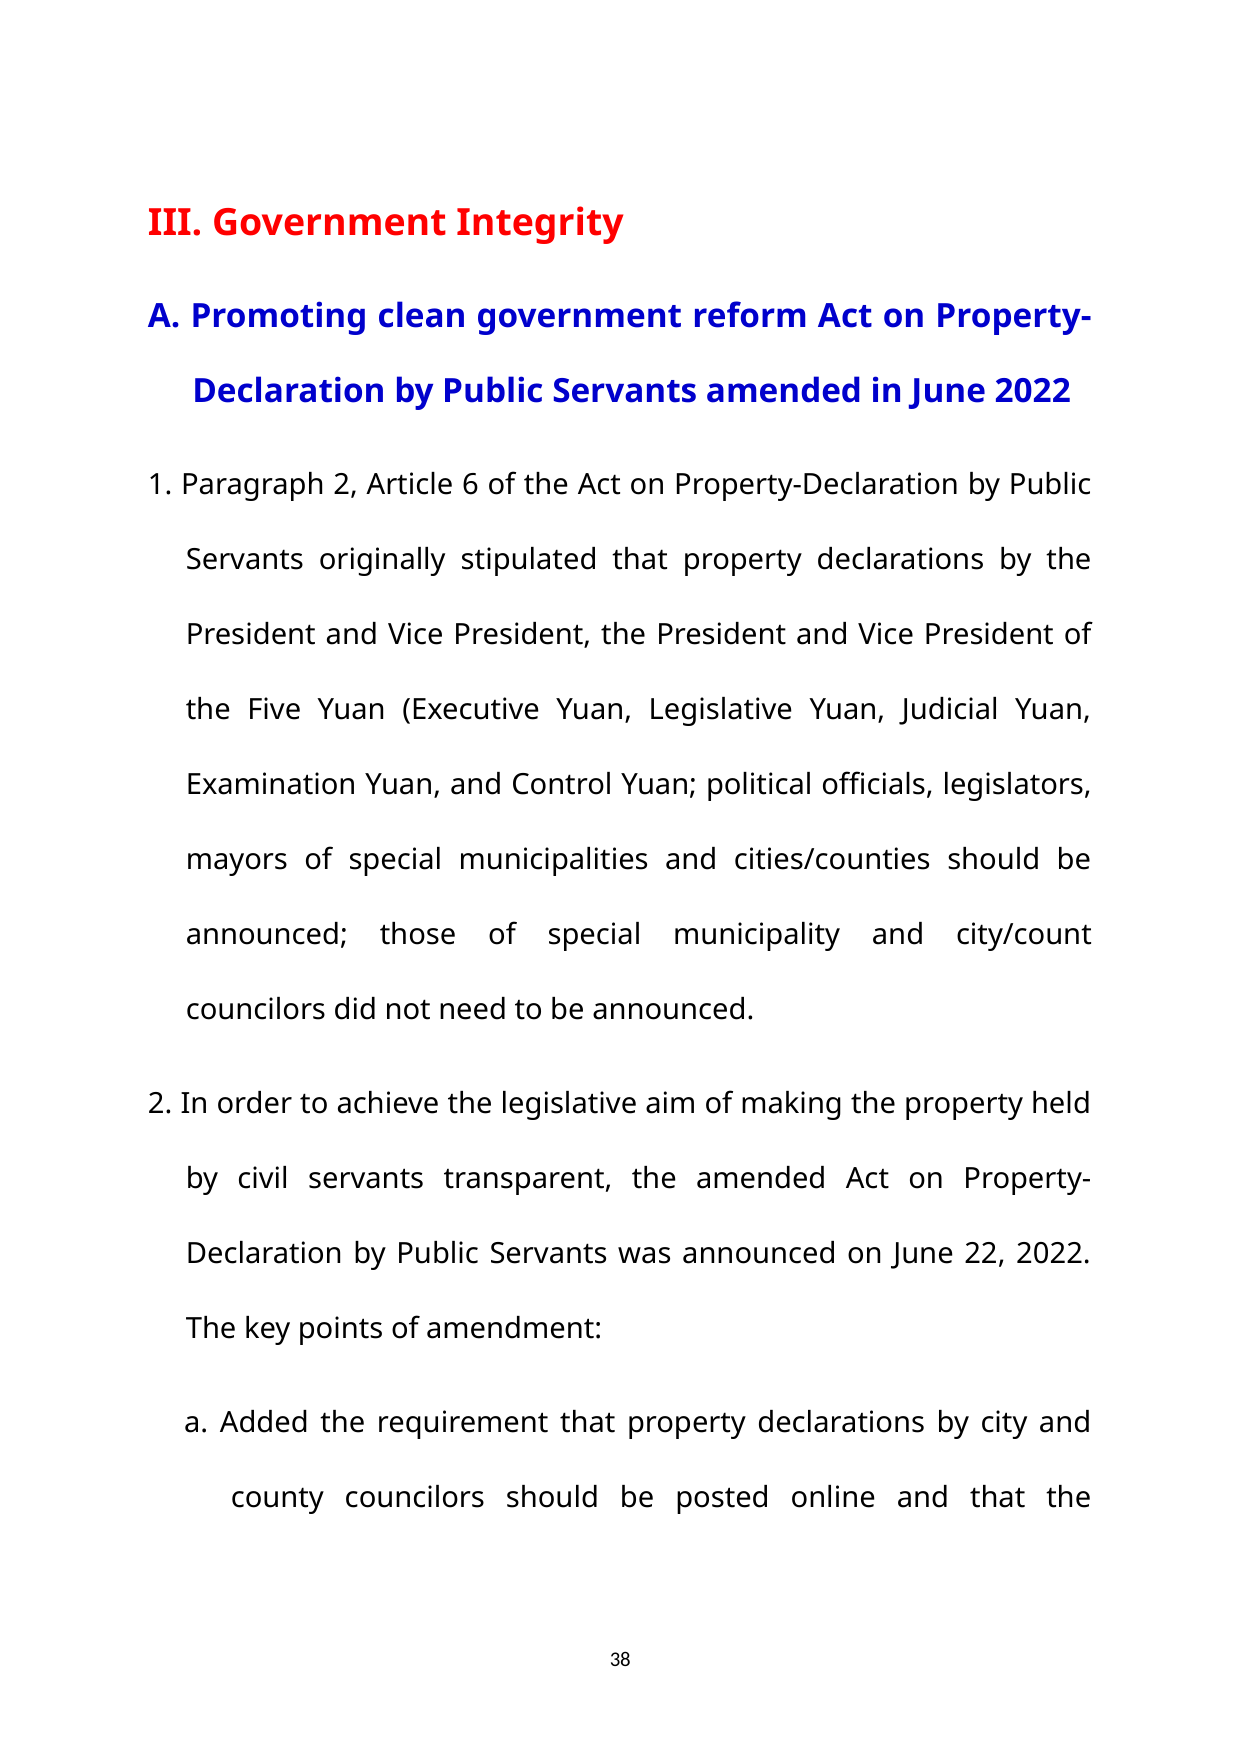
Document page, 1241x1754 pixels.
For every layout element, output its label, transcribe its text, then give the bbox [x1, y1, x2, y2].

text 1. Paragraph 2, Article 6 of the Act on Property-Declaration by Public Servants originally stipulated that property declarations by the President and Vice President, the President and Vice President of the Five Yuan (Executive Yuan, Legislative Yuan, Judicial Yuan, Examination Yuan, and Control Yuan; political officials, legislators, mayors of special municipalities and cities/counties should be announced; those of special municipality and city/count councilors did not need to be announced. [148, 446, 1092, 1046]
subtitle III. Government Integrity [148, 183, 1092, 258]
text A. Promoting clean government reform Act on Property-Declaration by Public Servants amended in June 2022 [148, 277, 1092, 427]
text a. Added the requirement that property declarations by city and county councilors should be posted online and that the [184, 1383, 1092, 1533]
text 2. In order to achieve the legislative aim of making the property held by civil servants transparent, the amended Act on Property-Declaration by Public Servants was announced on June 22, 2022. The key points of amendment: [148, 1064, 1092, 1364]
